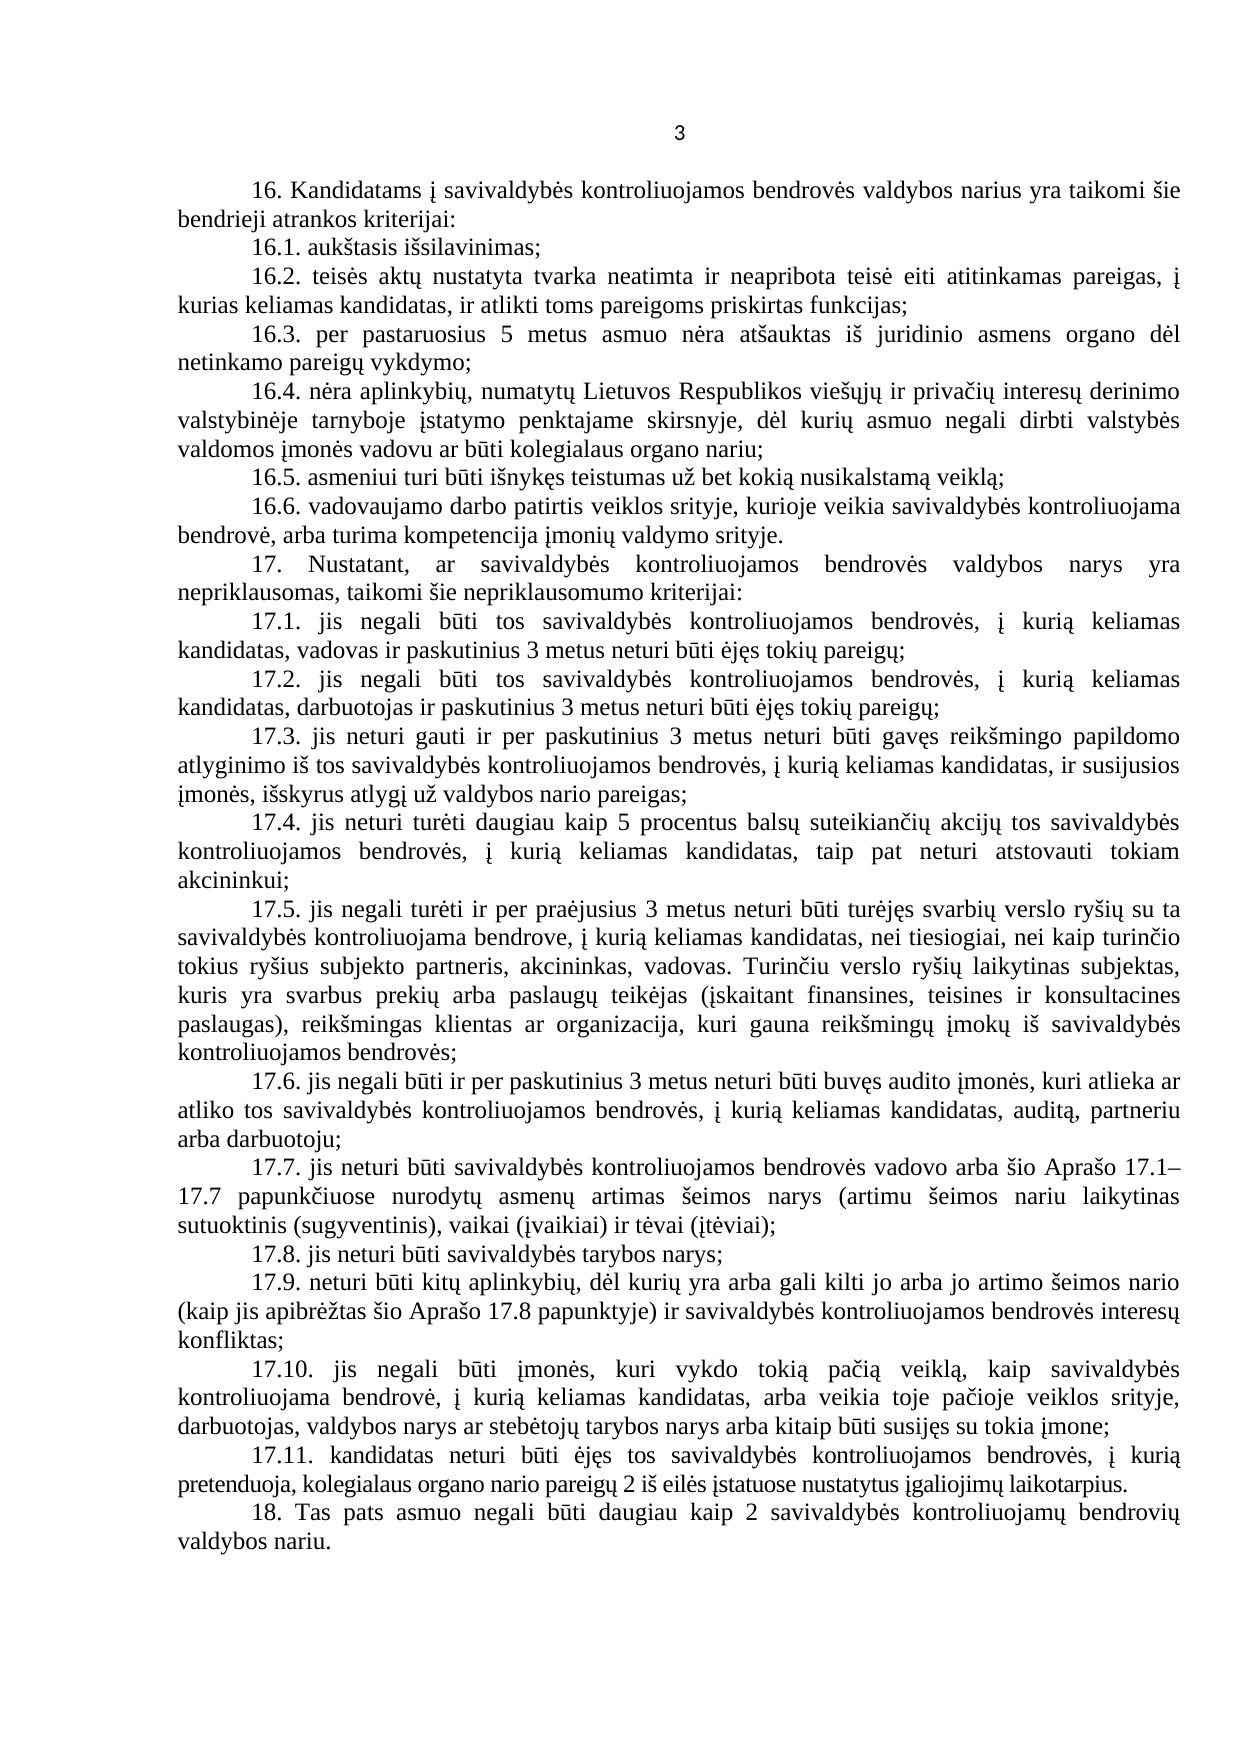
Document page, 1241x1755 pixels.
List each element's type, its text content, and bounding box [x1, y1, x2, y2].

text 17.11. kandidatas neturi būti ėjęs tos savivaldybės kontroliuojamos bendrovės, į kurią pretenduoja, kolegialaus organo nario pareigų 2 iš eilės įstatuose nustatytus įgaliojimų laikotarpius. [177, 1440, 1181, 1497]
text 16.5. asmeniui turi būti išnykęs teistumas už bet kokią nusikalstamą veiklą; [177, 462, 1181, 491]
text 17.2. jis negali būti tos savivaldybės kontroliuojamos bendrovės, į kurią keliamas kandidatas, darbuotojas ir paskutinius 3 metus neturi būti ėjęs tokių pareigų; [177, 664, 1181, 721]
text 16.4. nėra aplinkybių, numatytų Lietuvos Respublikos viešųjų ir privačių interesų derinimo valstybinėje tarnyboje įstatymo penktajame skirsnyje, dėl kurių asmuo negali dirbti valstybės valdomos įmonės vadovu ar būti kolegialaus organo nariu; [177, 376, 1181, 462]
text 16.1. aukštasis išsilavinimas; [177, 232, 1181, 261]
text 16. Kandidatams į savivaldybės kontroliuojamos bendrovės valdybos narius yra taikomi šie bendrieji atrankos kriterijai: [177, 175, 1181, 232]
text 17.7. jis neturi būti savivaldybės kontroliuojamos bendrovės vadovo arba šio Aprašo 17.1–17.7 papunkčiuose nurodytų asmenų artimas šeimos narys (artimu šeimos nariu laikytinas sutuoktinis (sugyventinis), vaikai (įvaikiai) ir tėvai (įtėviai); [177, 1152, 1181, 1239]
text 16.6. vadovaujamo darbo patirtis veiklos srityje, kurioje veikia savivaldybės kontroliuojama bendrovė, arba turima kompetencija įmonių valdymo srityje. [177, 491, 1181, 549]
text 17.8. jis neturi būti savivaldybės tarybos narys; [177, 1239, 1181, 1267]
text 17.5. jis negali turėti ir per praėjusius 3 metus neturi būti turėjęs svarbių verslo ryšių su ta savivaldybės kontroliuojama bendrove, į kurią keliamas kandidatas, nei tiesiogiai, nei kaip turinčio tokius ryšius subjekto partneris, akcininkas, vadovas. Turinčiu verslo ryšių laikytinas subjektas, kuris yra svarbus prekių arba paslaugų teikėjas (įskaitant finansines, teisines ir konsultacines paslaugas), reikšmingas klientas ar organizacija, kuri gauna reikšmingų įmokų iš savivaldybės kontroliuojamos bendrovės; [177, 894, 1181, 1066]
text 17.9. neturi būti kitų aplinkybių, dėl kurių yra arba gali kilti jo arba jo artimo šeimos nario (kaip jis apibrėžtas šio Aprašo 17.8 papunktyje) ir savivaldybės kontroliuojamos bendrovės interesų konfliktas; [177, 1267, 1181, 1354]
text 17.1. jis negali būti tos savivaldybės kontroliuojamos bendrovės, į kurią keliamas kandidatas, vadovas ir paskutinius 3 metus neturi būti ėjęs tokių pareigų; [177, 606, 1181, 664]
text 17.6. jis negali būti ir per paskutinius 3 metus neturi būti buvęs audito įmonės, kuri atlieka ar atliko tos savivaldybės kontroliuojamos bendrovės, į kurią keliamas kandidatas, auditą, partneriu arba darbuotoju; [177, 1066, 1181, 1152]
text 17.4. jis neturi turėti daugiau kaip 5 procentus balsų suteikiančių akcijų tos savivaldybės kontroliuojamos bendrovės, į kurią keliamas kandidatas, taip pat neturi atstovauti tokiam akcininkui; [177, 807, 1181, 894]
text 16.3. per pastaruosius 5 metus asmuo nėra atšauktas iš juridinio asmens organo dėl netinkamo pareigų vykdymo; [177, 319, 1181, 376]
text 17. Nustatant, ar savivaldybės kontroliuojamos bendrovės valdybos narys yra nepriklausomas, taikomi šie nepriklausomumo kriterijai: [177, 549, 1181, 606]
text 17.3. jis neturi gauti ir per paskutinius 3 metus neturi būti gavęs reikšmingo papildomo atlyginimo iš tos savivaldybės kontroliuojamos bendrovės, į kurią keliamas kandidatas, ir susijusios įmonės, išskyrus atlygį už valdybos nario pareigas; [177, 721, 1181, 807]
text 18. Tas pats asmuo negali būti daugiau kaip 2 savivaldybės kontroliuojamų bendrovių valdybos nariu. [177, 1497, 1181, 1555]
text 16.2. teisės aktų nustatyta tvarka neatimta ir neapribota teisė eiti atitinkamas pareigas, į kurias keliamas kandidatas, ir atlikti toms pareigoms priskirtas funkcijas; [177, 261, 1181, 319]
text 17.10. jis negali būti įmonės, kuri vykdo tokią pačią veiklą, kaip savivaldybės kontroliuojama bendrovė, į kurią keliamas kandidatas, arba veikia toje pačioje veiklos srityje, darbuotojas, valdybos narys ar stebėtojų tarybos narys arba kitaip būti susijęs su tokia įmone; [177, 1354, 1181, 1440]
